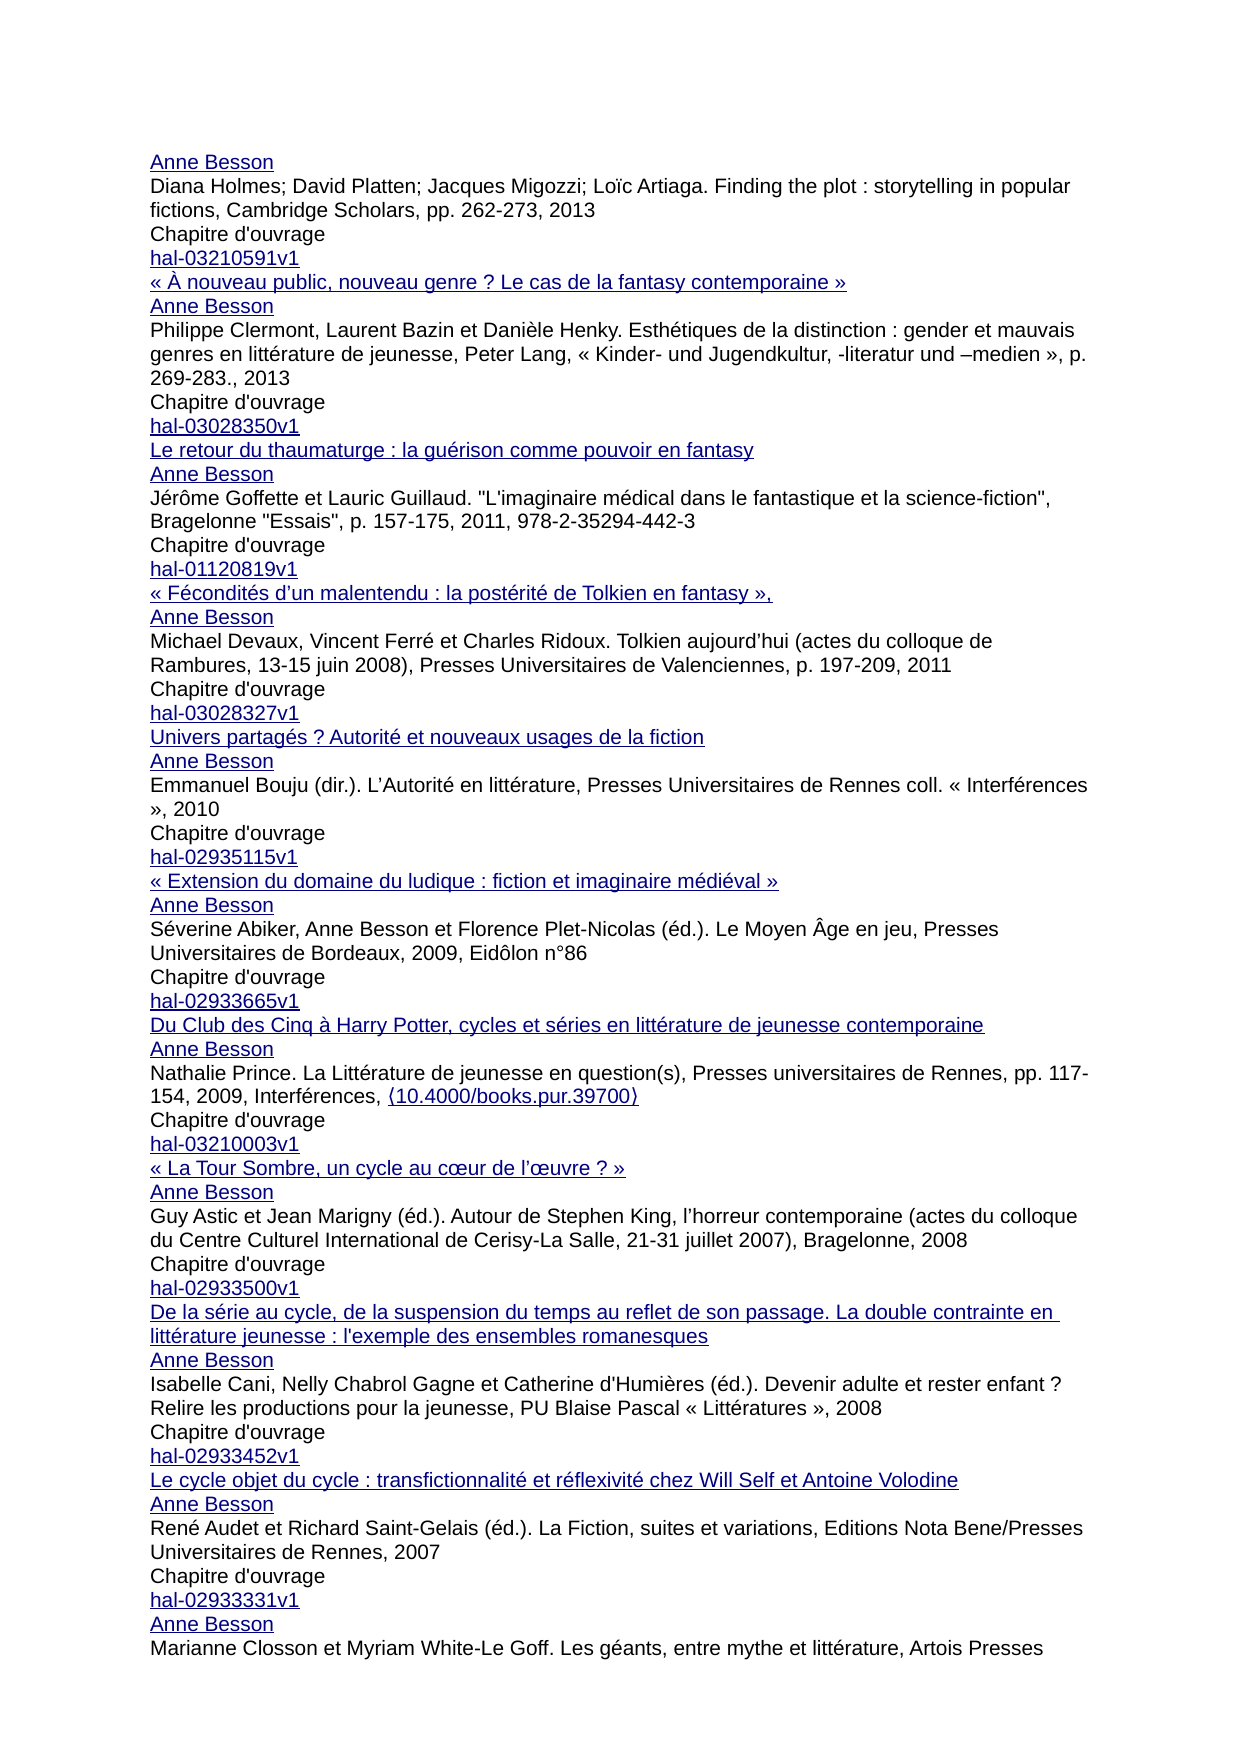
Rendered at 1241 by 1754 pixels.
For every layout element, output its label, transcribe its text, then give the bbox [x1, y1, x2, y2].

table_cell Le cycle objet du cycle : transfictionnalité et réflexivité chez Will Self et Antoine Volodine Anne Besson René Audet et Richard Saint-Gelais (éd.). La Fiction, suites et variations, Editions Nota Bene/Presses Universitaires de Rennes, 2007 Chapitre d'ouvrage hal-02933331v1 [150, 1468, 1090, 1611]
table_cell « Fécondités d’un malentendu : la postérité de Tolkien en fantasy », Anne Besson Michael Devaux, Vincent Ferré et Charles Ridoux. Tolkien aujourd’hui (actes du colloque de Rambures, 13-15 juin 2008), Presses Universitaires de Valenciennes, p. 197-209, 2011 Chapitre d'ouvrage hal-03028327v1 [150, 581, 1090, 725]
table_cell « La Tour Sombre, un cycle au cœur de l’œuvre ? » Anne Besson Guy Astic et Jean Marigny (éd.). Autour de Stephen King, l’horreur contemporaine (actes du colloque du Centre Culturel International de Cerisy-La Salle, 21-31 juillet 2007), Bragelonne, 2008 Chapitre d'ouvrage hal-02933500v1 [150, 1156, 1090, 1300]
table_cell « À nouveau public, nouveau genre ? Le cas de la fantasy contemporaine » Anne Besson Philippe Clermont, Laurent Bazin et Danièle Henky. Esthétiques de la distinction : gender et mauvais genres en littérature de jeunesse, Peter Lang, « Kinder- und Jugendkultur, -literatur und –medien », p. 269-283., 2013 Chapitre d'ouvrage hal-03028350v1 [150, 270, 1090, 437]
table_cell Univers partagés ? Autorité et nouveaux usages de la fiction Anne Besson Emmanuel Bouju (dir.). L’Autorité en littérature, Presses Universitaires de Rennes coll. « Interférences », 2010 Chapitre d'ouvrage hal-02935115v1 [150, 725, 1090, 869]
table_cell « Extension du domaine du ludique : fiction et imaginaire médiéval » Anne Besson Séverine Abiker, Anne Besson et Florence Plet-Nicolas (éd.). Le Moyen Âge en jeu, Presses Universitaires de Bordeaux, 2009, Eidôlon n°86 Chapitre d'ouvrage hal-02933665v1 [150, 869, 1090, 1012]
table_cell Du Club des Cinq à Harry Potter, cycles et séries en littérature de jeunesse contemporaine Anne Besson Nathalie Prince. La Littérature de jeunesse en question(s), Presses universitaires de Rennes, pp. 117-154, 2009, Interférences, ⟨10.4000/books.pur.39700⟩ Chapitre d'ouvrage hal-03210003v1 [150, 1013, 1090, 1156]
table_cell Le retour du thaumaturge : la guérison comme pouvoir en fantasy Anne Besson Jérôme Goffette et Lauric Guillaud. "L'imaginaire médical dans le fantastique et la science-fiction", Bragelonne "Essais", p. 157-175, 2011, 978-2-35294-442-3 Chapitre d'ouvrage hal-01120819v1 [150, 438, 1090, 581]
table_cell Anne Besson Diana Holmes; David Platten; Jacques Migozzi; Loïc Artiaga. Finding the plot : storytelling in popular fictions, Cambridge Scholars, pp. 262-273, 2013 Chapitre d'ouvrage hal-03210591v1 [150, 150, 1090, 270]
table_cell De la série au cycle, de la suspension du temps au reflet de son passage. La double contrainte en littérature jeunesse : l'exemple des ensembles romanesques Anne Besson Isabelle Cani, Nelly Chabrol Gagne et Catherine d'Humières (éd.). Devenir adulte et rester enfant ? Relire les productions pour la jeunesse, PU Blaise Pascal « Littératures », 2008 Chapitre d'ouvrage hal-02933452v1 [150, 1300, 1090, 1468]
table_cell Les géants dans la fantasy contemporaine, une espèce en voie de disparition ? Anne Besson Marianne Closson et Myriam White-Le Goff. Les géants, entre mythe et littérature, Artois Presses Université, « Etudes littéraires », 2007 Chapitre d'ouvrage hal-02933325v1 [150, 1611, 1090, 1659]
